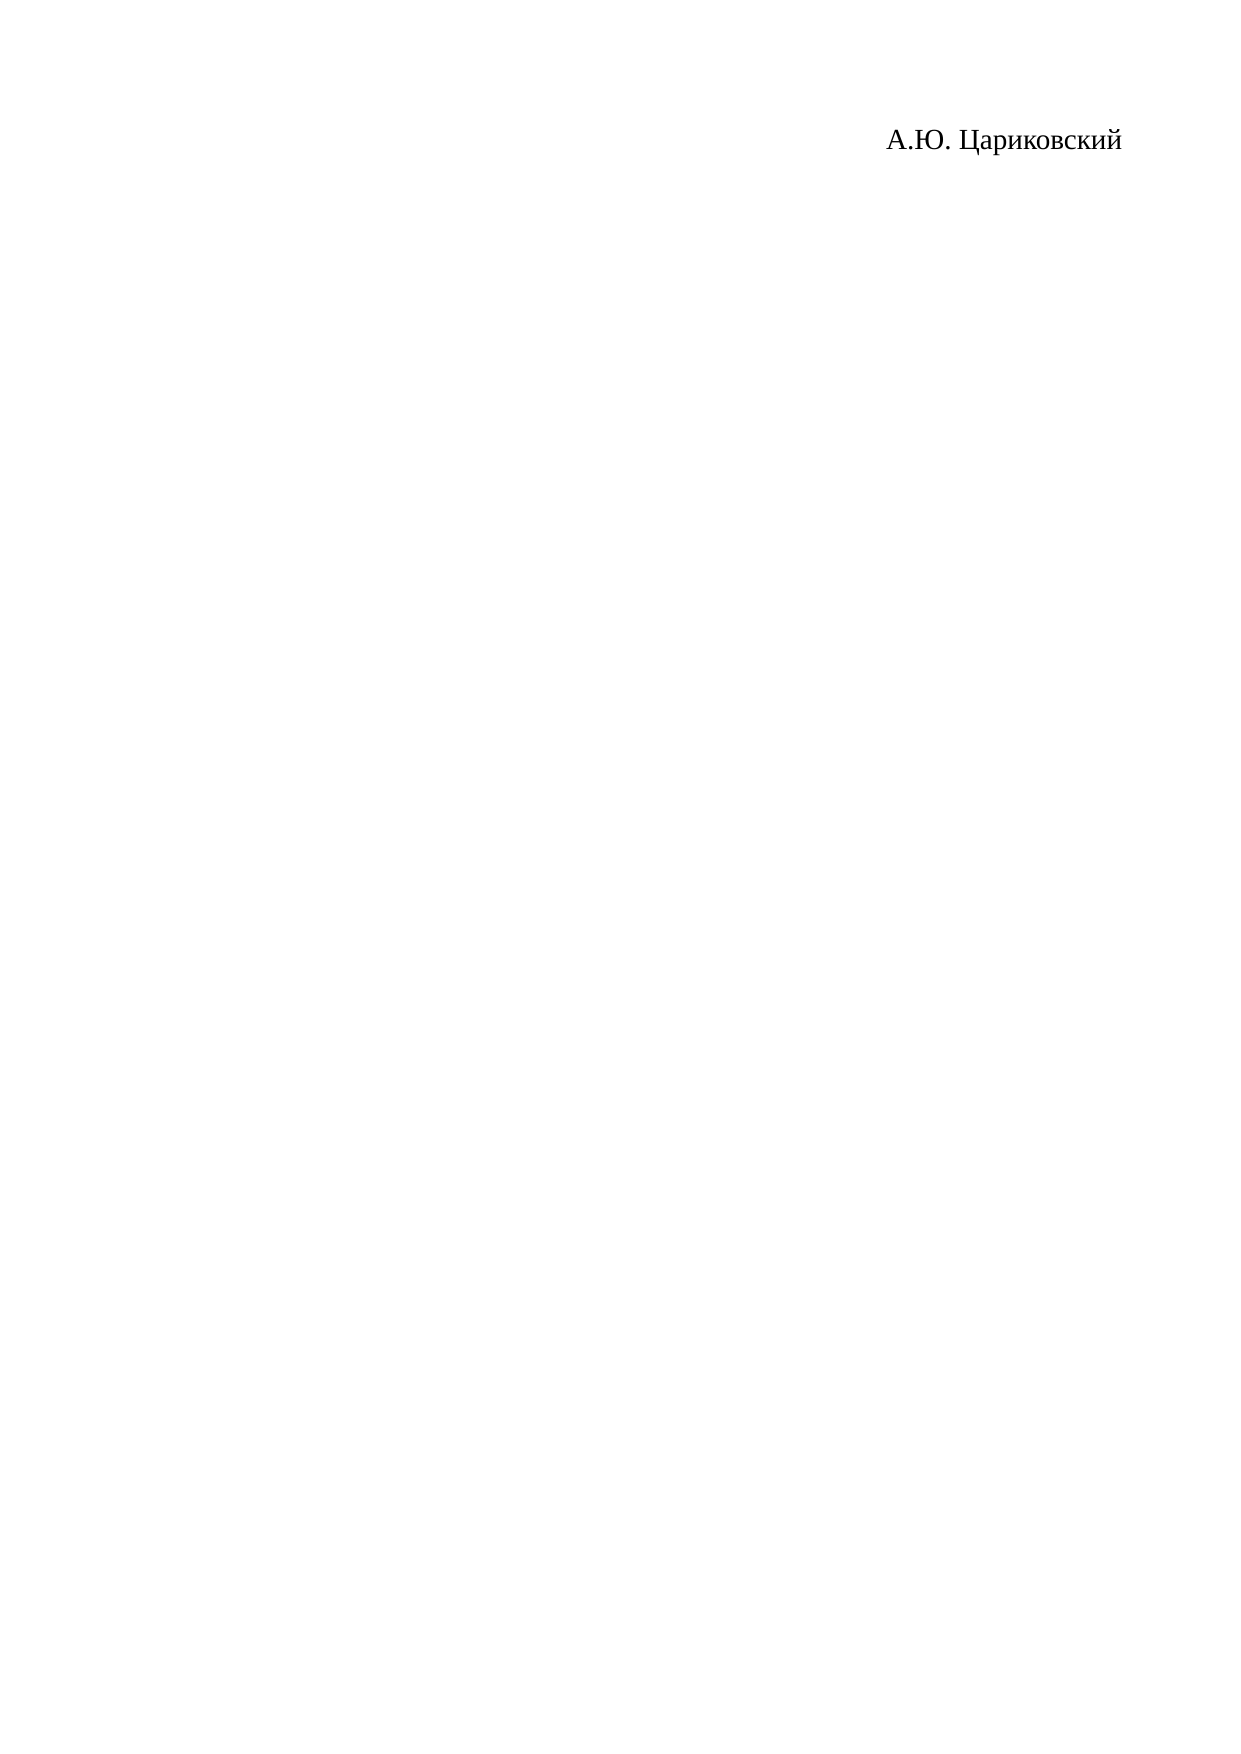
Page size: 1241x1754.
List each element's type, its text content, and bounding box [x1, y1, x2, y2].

text А.Ю. Цариковский [118, 118, 1122, 156]
